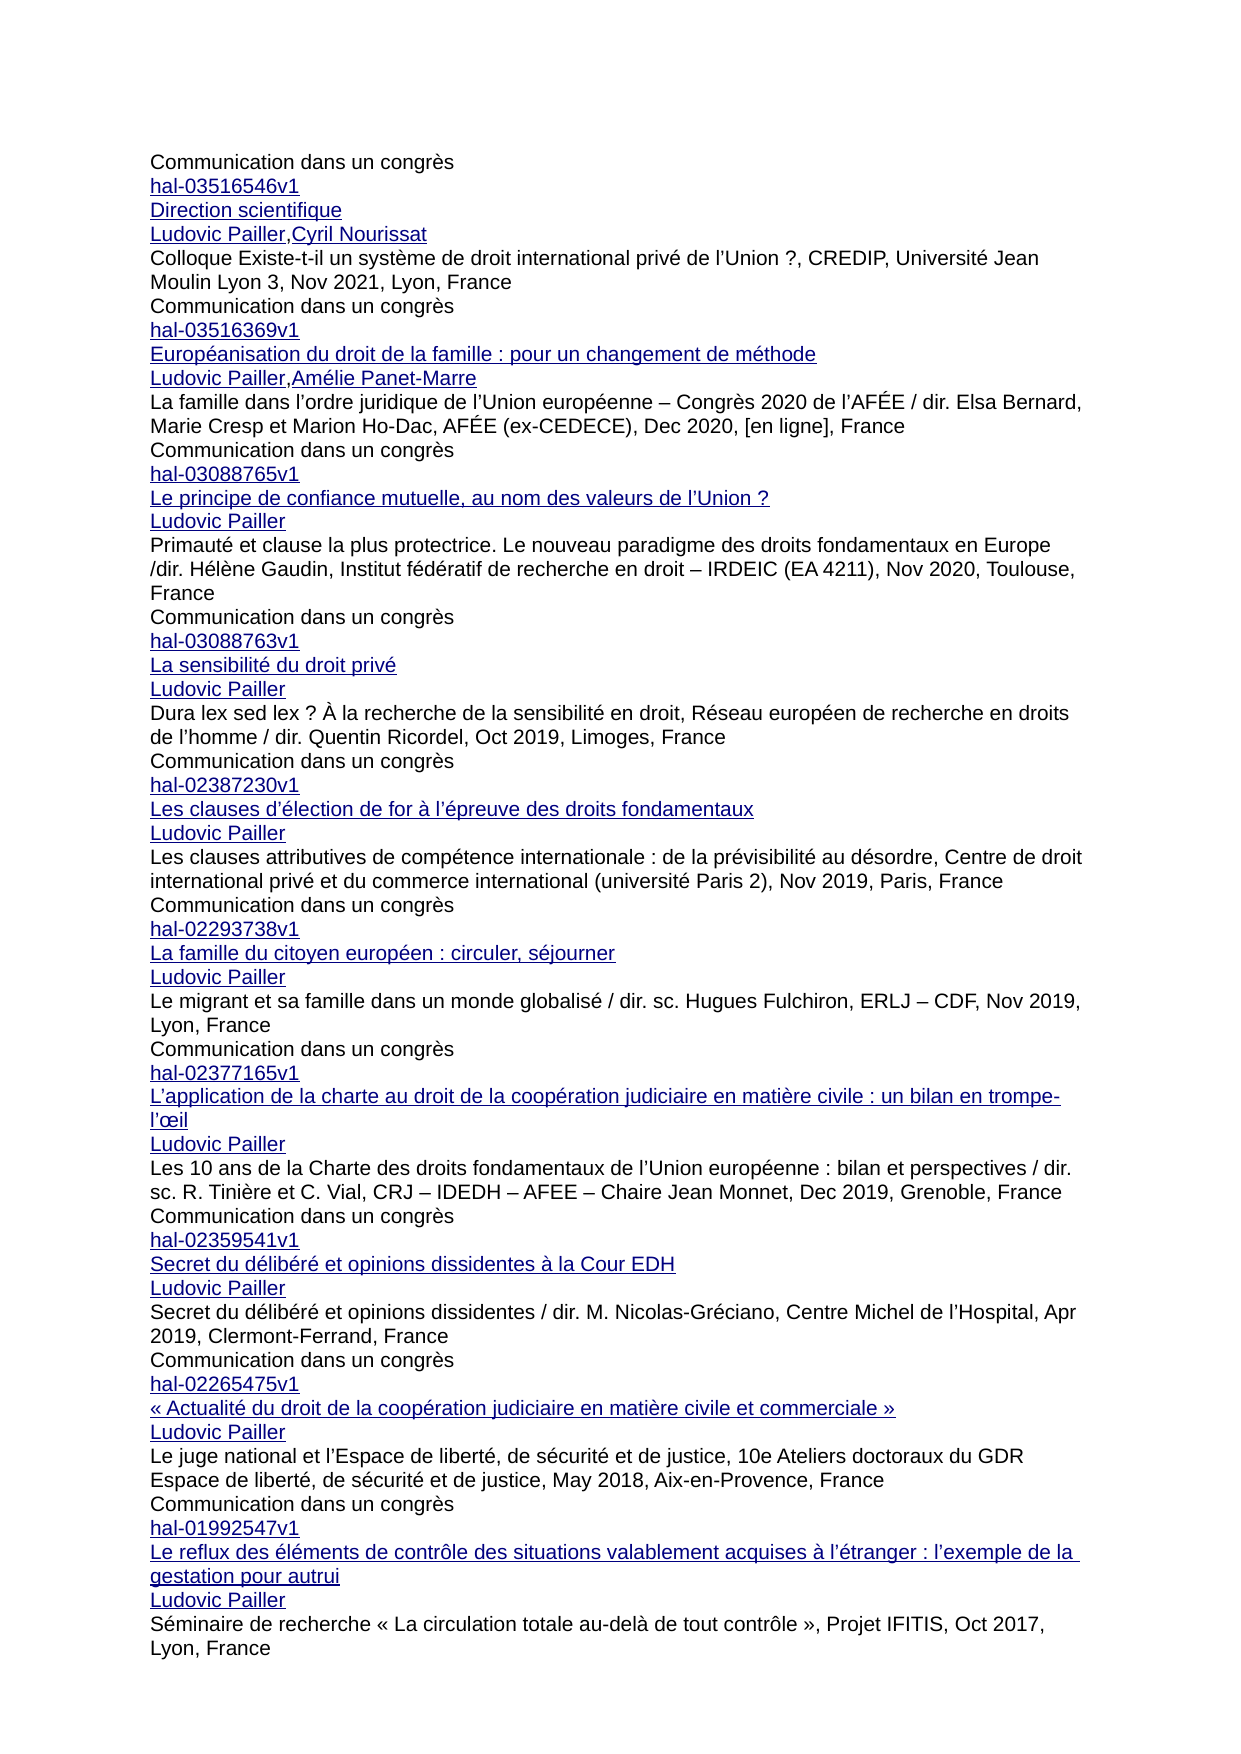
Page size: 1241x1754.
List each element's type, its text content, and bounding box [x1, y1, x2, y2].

table_cell Communication dans un congrès hal-03516546v1 [150, 150, 1090, 198]
table_cell L’application de la charte au droit de la coopération judiciaire en matière civile : un bilan en trompe-l’œil Ludovic Pailler Les 10 ans de la Charte des droits fondamentaux de l’Union européenne : bilan et perspectives / dir. sc. R. Tinière et C. Vial, CRJ – IDEDH – AFEE – Chaire Jean Monnet, Dec 2019, Grenoble, France Communication dans un congrès hal-02359541v1 [150, 1084, 1090, 1252]
table_cell Les clauses d’élection de for à l’épreuve des droits fondamentaux Ludovic Pailler Les clauses attributives de compétence internationale : de la prévisibilité au désordre, Centre de droit international privé et du commerce international (université Paris 2), Nov 2019, Paris, France Communication dans un congrès hal-02293738v1 [150, 797, 1090, 941]
table_cell Européanisation du droit de la famille : pour un changement de méthode Ludovic Pailler,Amélie Panet-Marre La famille dans l’ordre juridique de l’Union européenne – Congrès 2020 de l’AFÉE / dir. Elsa Bernard, Marie Cresp et Marion Ho-Dac, AFÉE (ex-CEDECE), Dec 2020, [en ligne], France Communication dans un congrès hal-03088765v1 [150, 342, 1090, 485]
table_cell Secret du délibéré et opinions dissidentes à la Cour EDH Ludovic Pailler Secret du délibéré et opinions dissidentes / dir. M. Nicolas-Gréciano, Centre Michel de l’Hospital, Apr 2019, Clermont-Ferrand, France Communication dans un congrès hal-02265475v1 [150, 1252, 1090, 1396]
table_cell « Actualité du droit de la coopération judiciaire en matière civile et commerciale » Ludovic Pailler Le juge national et l’Espace de liberté, de sécurité et de justice, 10e Ateliers doctoraux du GDR Espace de liberté, de sécurité et de justice, May 2018, Aix-en-Provence, France Communication dans un congrès hal-01992547v1 [150, 1396, 1090, 1539]
table_cell Direction scientifique Ludovic Pailler,Cyril Nourissat Colloque Existe-t-il un système de droit international privé de l’Union ?, CREDIP, Université Jean Moulin Lyon 3, Nov 2021, Lyon, France Communication dans un congrès hal-03516369v1 [150, 198, 1090, 342]
table_cell La famille du citoyen européen : circuler, séjourner Ludovic Pailler Le migrant et sa famille dans un monde globalisé / dir. sc. Hugues Fulchiron, ERLJ – CDF, Nov 2019, Lyon, France Communication dans un congrès hal-02377165v1 [150, 941, 1090, 1084]
table_cell La sensibilité du droit privé Ludovic Pailler Dura lex sed lex ? À la recherche de la sensibilité en droit, Réseau européen de recherche en droits de l’homme / dir. Quentin Ricordel, Oct 2019, Limoges, France Communication dans un congrès hal-02387230v1 [150, 653, 1090, 797]
table_cell Le reflux des éléments de contrôle des situations valablement acquises à l’étranger : l’exemple de la gestation pour autrui Ludovic Pailler Séminaire de recherche « La circulation totale au-delà de tout contrôle », Projet IFITIS, Oct 2017, Lyon, France [150, 1540, 1090, 1659]
table_cell Le principe de confiance mutuelle, au nom des valeurs de l’Union ? Ludovic Pailler Primauté et clause la plus protectrice. Le nouveau paradigme des droits fondamentaux en Europe /dir. Hélène Gaudin, Institut fédératif de recherche en droit – IRDEIC (EA 4211), Nov 2020, Toulouse, France Communication dans un congrès hal-03088763v1 [150, 485, 1090, 653]
